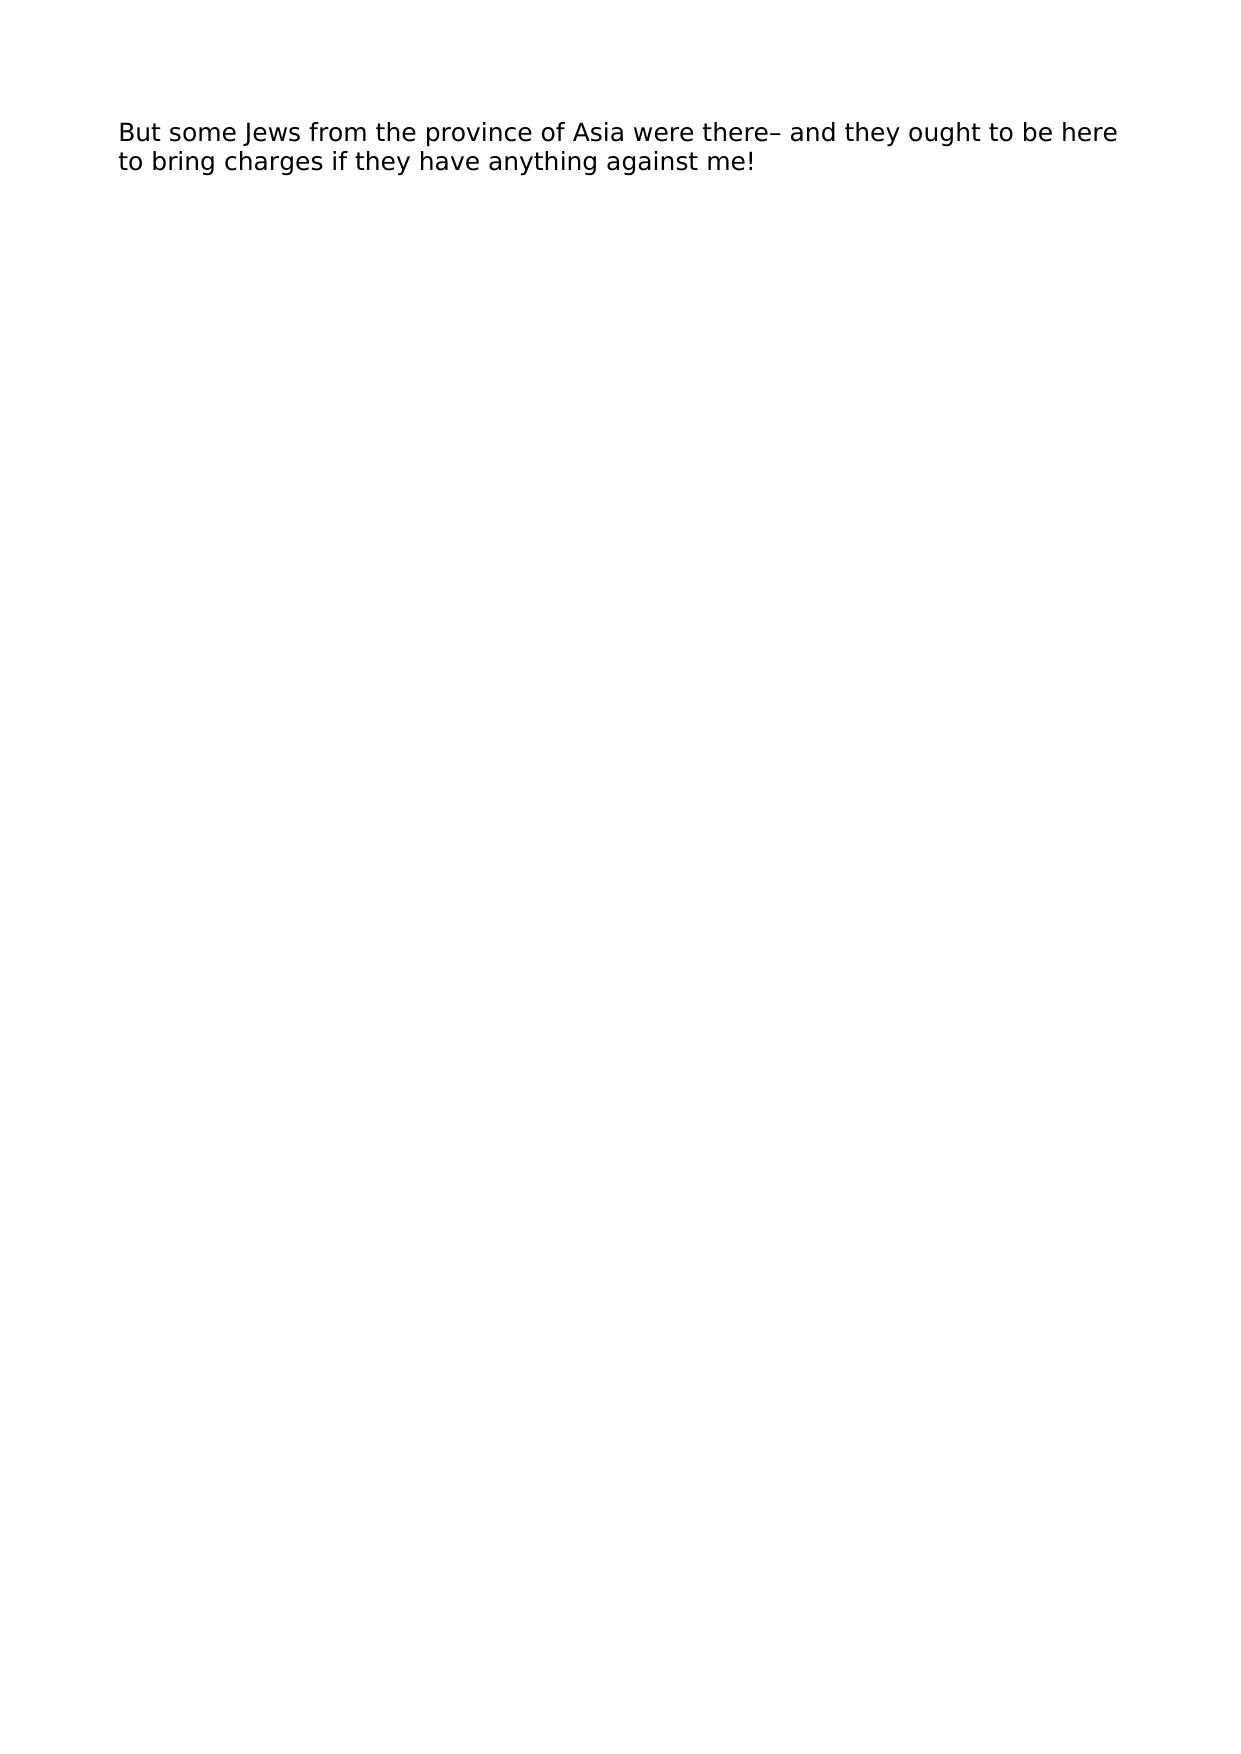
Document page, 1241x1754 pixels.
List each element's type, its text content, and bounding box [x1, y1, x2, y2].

text But some Jews from the province of Asia were there– and they ought to be here to bring charges if they have anything against me! [118, 118, 1122, 176]
